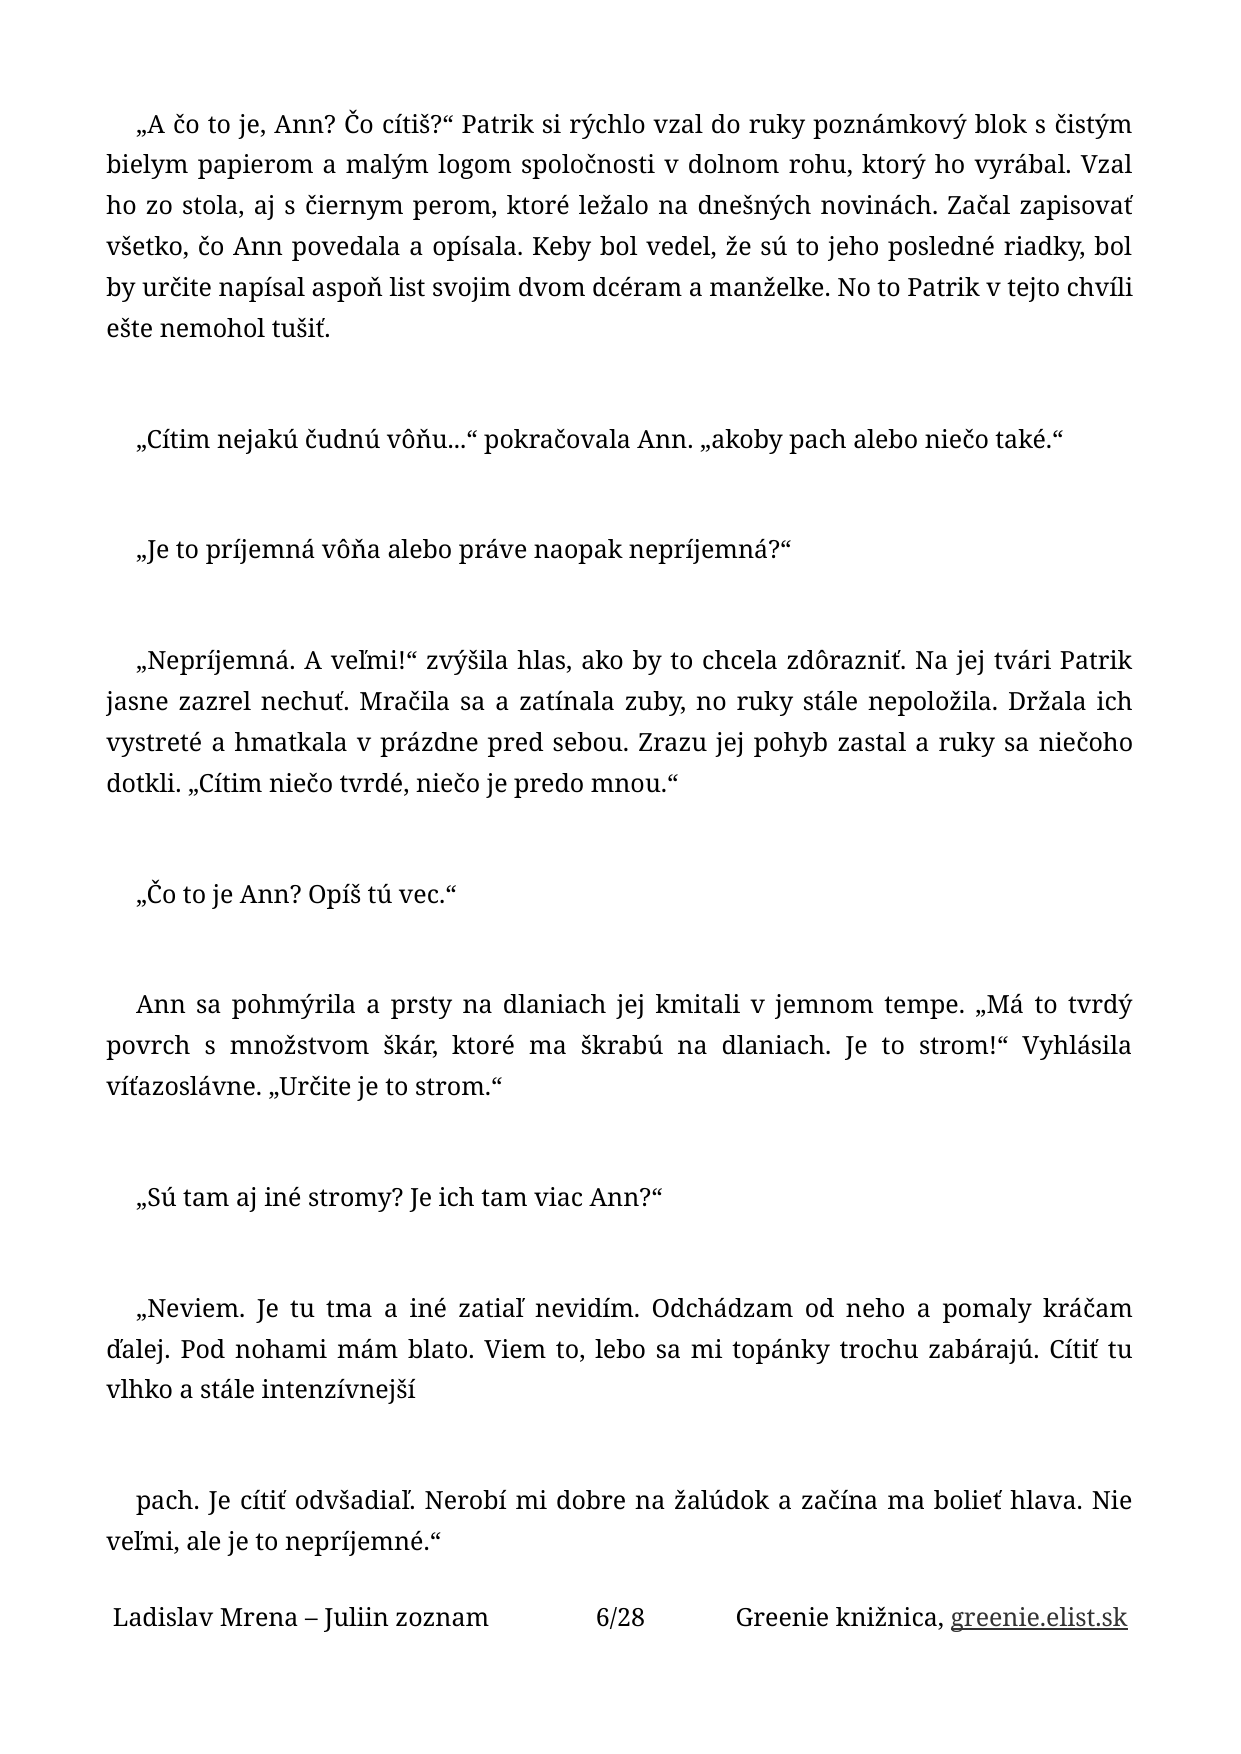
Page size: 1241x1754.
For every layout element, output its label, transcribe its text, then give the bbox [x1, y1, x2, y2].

text „Cítim nejakú čudnú vôňu...“ pokračovala Ann. „akoby pach alebo niečo také.“ [106, 421, 1134, 455]
text „Neviem. Je tu tma a iné zatiaľ nevidím. Odchádzam od neho a pomaly kráčam ďalej. Pod nohami mám blato. Viem to, lebo sa mi topánky trochu zabárajú. Cítiť tu vlhko a stále intenzívnejší [106, 1290, 1134, 1406]
text Ann sa pohmýrila a prsty na dlaniach jej kmitali v jemnom tempe. „Má to tvrdý povrch s množstvom škár, ktoré ma škrabú na dlaniach. Je to strom!“ Vyhlásila víťazoslávne. „Určite je to strom.“ [106, 987, 1134, 1103]
text „Je to príjemná vôňa alebo práve naopak nepríjemná?“ [106, 532, 1134, 566]
text pach. Je cítiť odvšadiaľ. Nerobí mi dobre na žalúdok a začína ma bolieť hlava. Nie veľmi, ale je to nepríjemné.“ [106, 1483, 1134, 1558]
text „Sú tam aj iné stromy? Je ich tam viac Ann?“ [106, 1179, 1134, 1214]
text „Nepríjemná. A veľmi!“ zvýšila hlas, ako by to chcela zdôrazniť. Na jej tvári Patrik jasne zazrel nechuť. Mračila sa a zatínala zuby, no ruky stále nepoložila. Držala ich vystreté a hmatkala v prázdne pred sebou. Zrazu jej pohyb zastal a ruky sa niečoho dotkli. „Cítim niečo tvrdé, niečo je predo mnou.“ [106, 643, 1134, 799]
text „Čo to je Ann? Opíš tú vec.“ [106, 876, 1134, 910]
text „A čo to je, Ann? Čo cítiš?“ Patrik si rýchlo vzal do ruky poznámkový blok s čistým bielym papierom a malým logom spoločnosti v dolnom rohu, ktorý ho vyrábal. Vzal ho zo stola, aj s čiernym perom, ktoré ležalo na dnešných novinách. Začal zapisovať všetko, čo Ann povedala a opísala. Keby bol vedel, že sú to jeho posledné riadky, bol by určite napísal aspoň list svojim dvom dcéram a manželke. No to Patrik v tejto chvíli ešte nemohol tušiť. [106, 106, 1134, 344]
